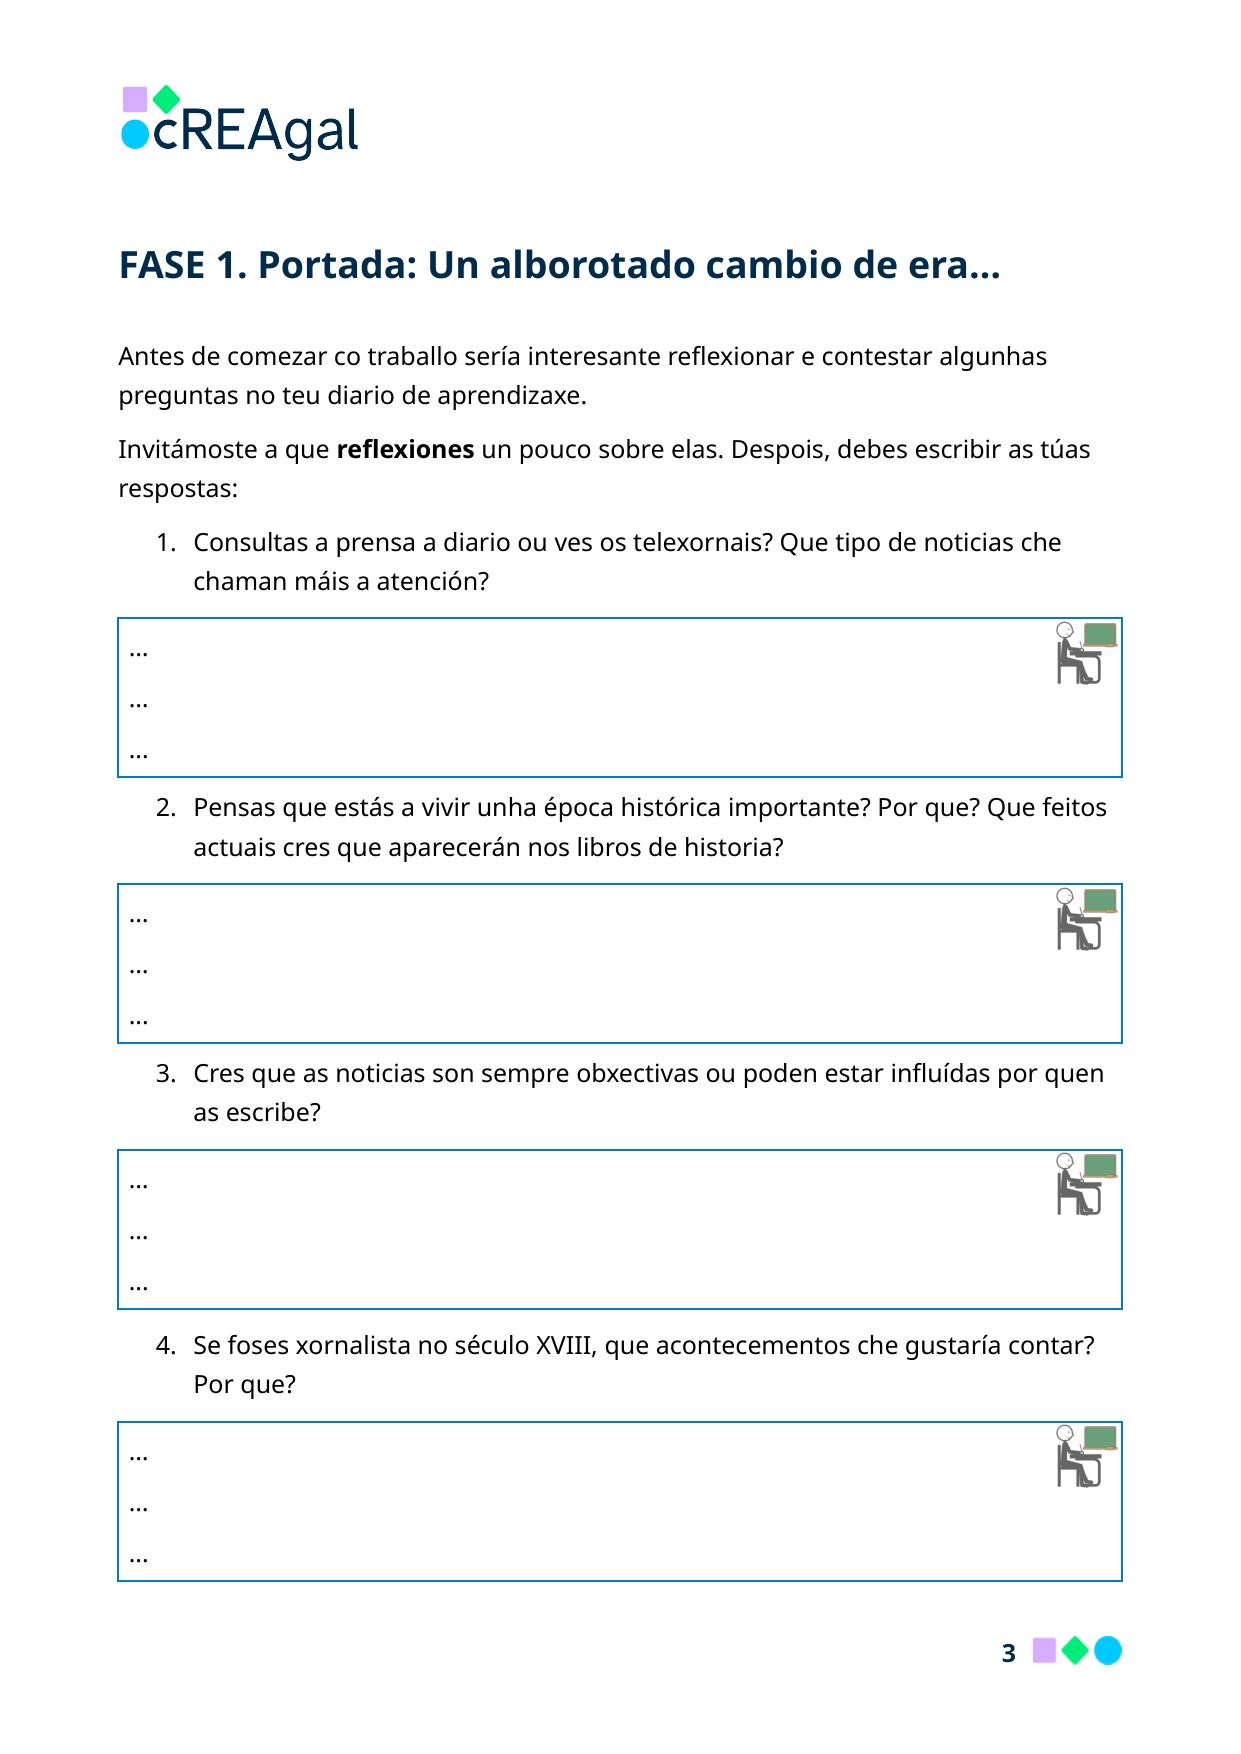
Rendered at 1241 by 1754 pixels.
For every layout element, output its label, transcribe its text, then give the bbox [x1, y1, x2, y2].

table_header … … ... [119, 1423, 1121, 1580]
list Se foses xornalista no século XVIII, que acontecementos che gustaría contar? Por que? [156, 1328, 1122, 1401]
list Cres que as noticias son sempre obxectivas ou poden estar influídas por quen as escribe? [156, 1056, 1122, 1129]
text Antes de comezar co traballo sería interesante reflexionar e contestar algunhas preguntas no teu diario de aprendizaxe. [118, 338, 1122, 412]
list Pensas que estás a vivir unha época histórica importante? Por que? Que feitos actuais cres que aparecerán nos libros de historia? [156, 790, 1122, 863]
list Consultas a prensa a diario ou ves os telexornais? Que tipo de noticias che chaman máis a atención? [156, 524, 1122, 597]
picture [1112, 1636, 1122, 1647]
picture [1111, 1653, 1122, 1665]
text Invitámoste a que reflexiones un pouco sobre elas. Despois, debes escribir as túas respostas: [118, 431, 1122, 504]
picture [1032, 1636, 1105, 1665]
table_header … … ... [119, 885, 1121, 1042]
subtitle FASE 1. Portada: Un alborotado cambio de era… [118, 238, 1122, 289]
table_header … … ... [119, 1151, 1121, 1308]
picture [121, 85, 358, 161]
table_header … … ... [119, 619, 1121, 776]
